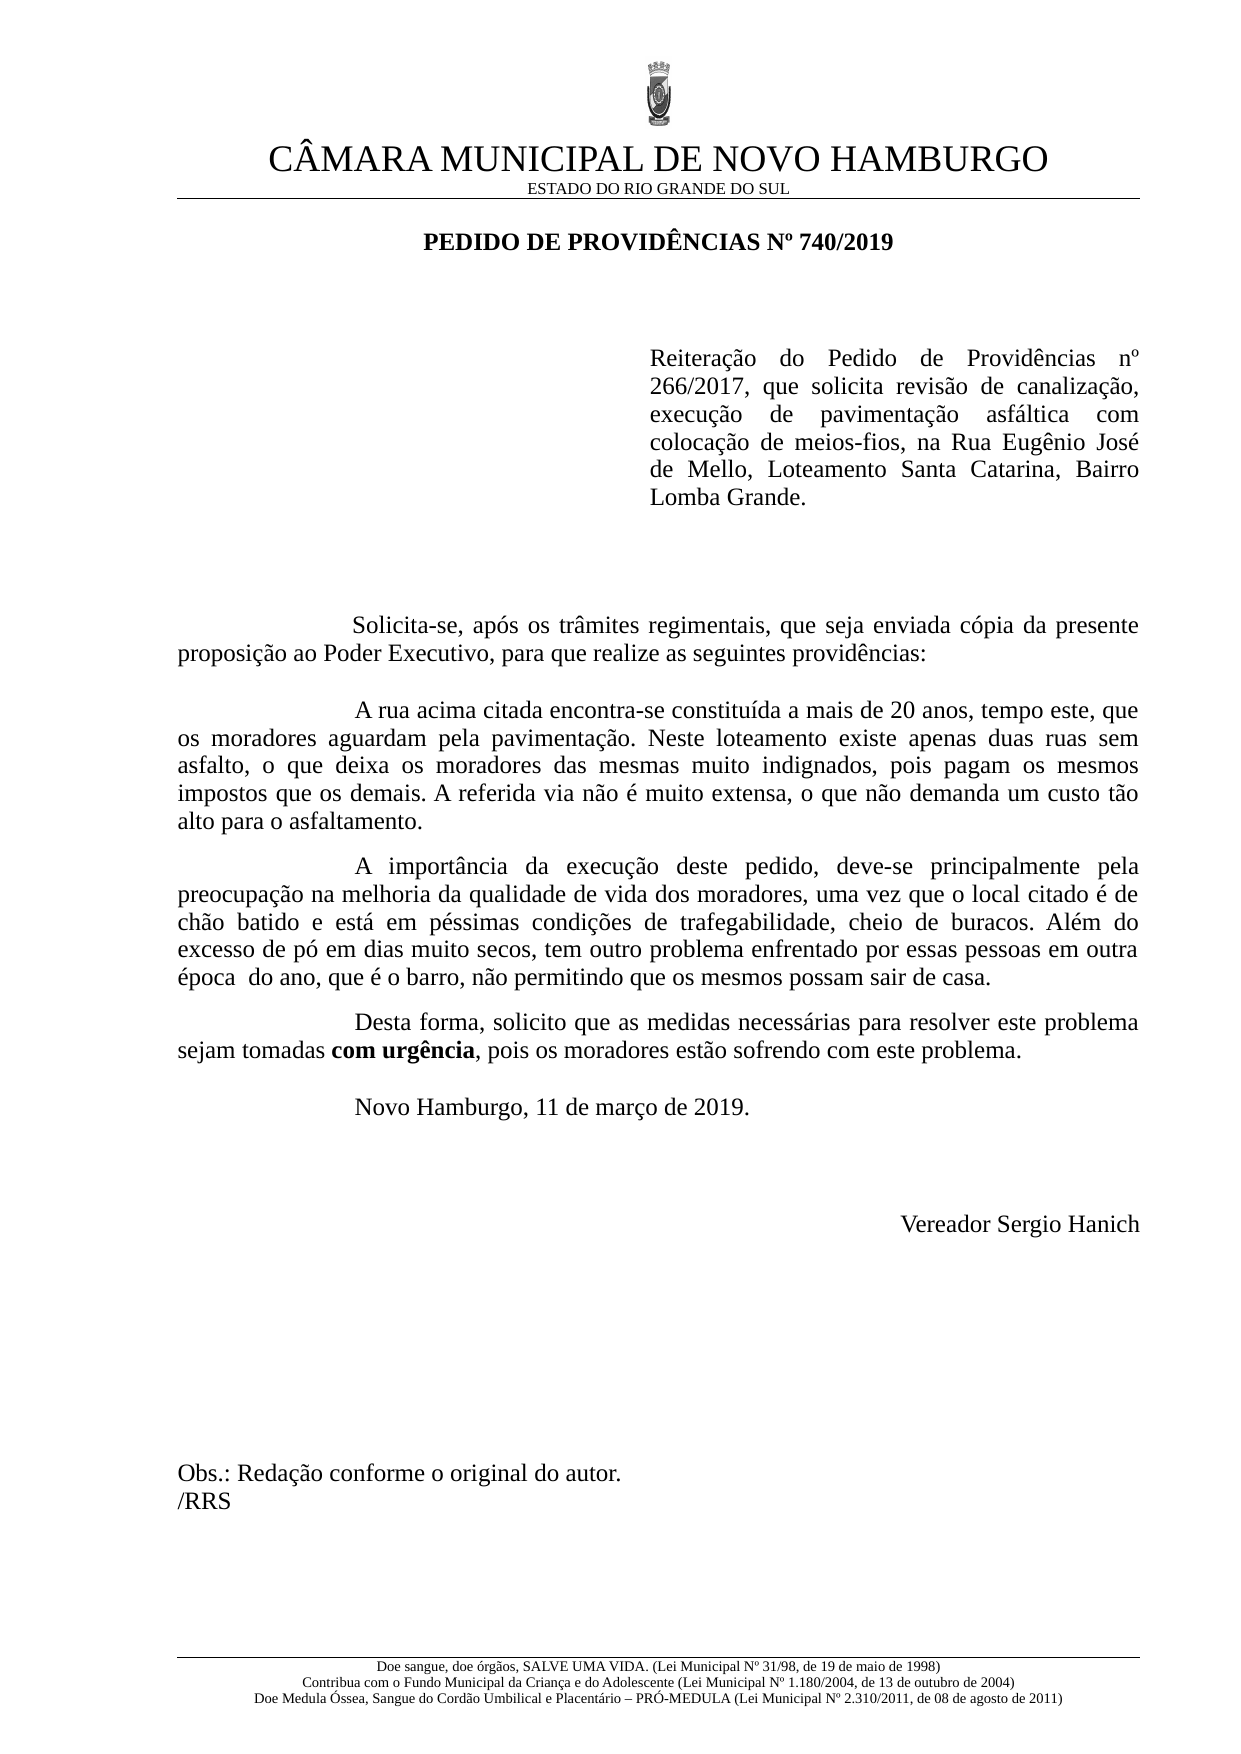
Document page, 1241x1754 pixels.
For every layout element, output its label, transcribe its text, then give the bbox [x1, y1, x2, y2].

text /RRS [177, 1487, 1140, 1514]
text Reiteração do Pedido de Providências nº 266/2017, que solicita revisão de canalização, execução de pavimentação asfáltica com colocação de meios-fios, na Rua Eugênio José de Mello, Loteamento Santa Catarina, Bairro Lomba Grande. [649, 344, 1140, 511]
text Obs.: Redação conforme o original do autor. [177, 1459, 1140, 1487]
text PEDIDO DE PROVIDÊNCIAS Nº 740/2019 [177, 228, 1140, 256]
text A importância da execução deste pedido, deve-se principalmente pela preocupação na melhoria da qualidade de vida dos moradores, uma vez que o local citado é de chão batido e está em péssimas condições de trafegabilidade, cheio de buracos. Além do excesso de pó em dias muito secos, tem outro problema enfrentado por essas pessoas em outra época do ano, que é o barro, não permitindo que os mesmos possam sair de casa. [177, 852, 1140, 991]
text Solicita-se, após os trâmites regimentais, que seja enviada cópia da presente proposição ao Poder Executivo, para que realize as seguintes providências: [177, 611, 1140, 667]
text Desta forma, solicito que as medidas necessárias para resolver este problema sejam tomadas com urgência, pois os moradores estão sofrendo com este problema. [177, 1008, 1140, 1064]
text Vereador Sergio Hanich [177, 1210, 1140, 1237]
text A rua acima citada encontra-se constituída a mais de 20 anos, tempo este, que os moradores aguardam pela pavimentação. Neste loteamento existe apenas duas ruas sem asfalto, o que deixa os moradores das mesmas muito indignados, pois pagam os mesmos impostos que os demais. A referida via não é muito extensa, o que não demanda um custo tão alto para o asfaltamento. [177, 696, 1140, 834]
text Novo Hamburgo, 11 de março de 2019. [177, 1093, 1140, 1121]
